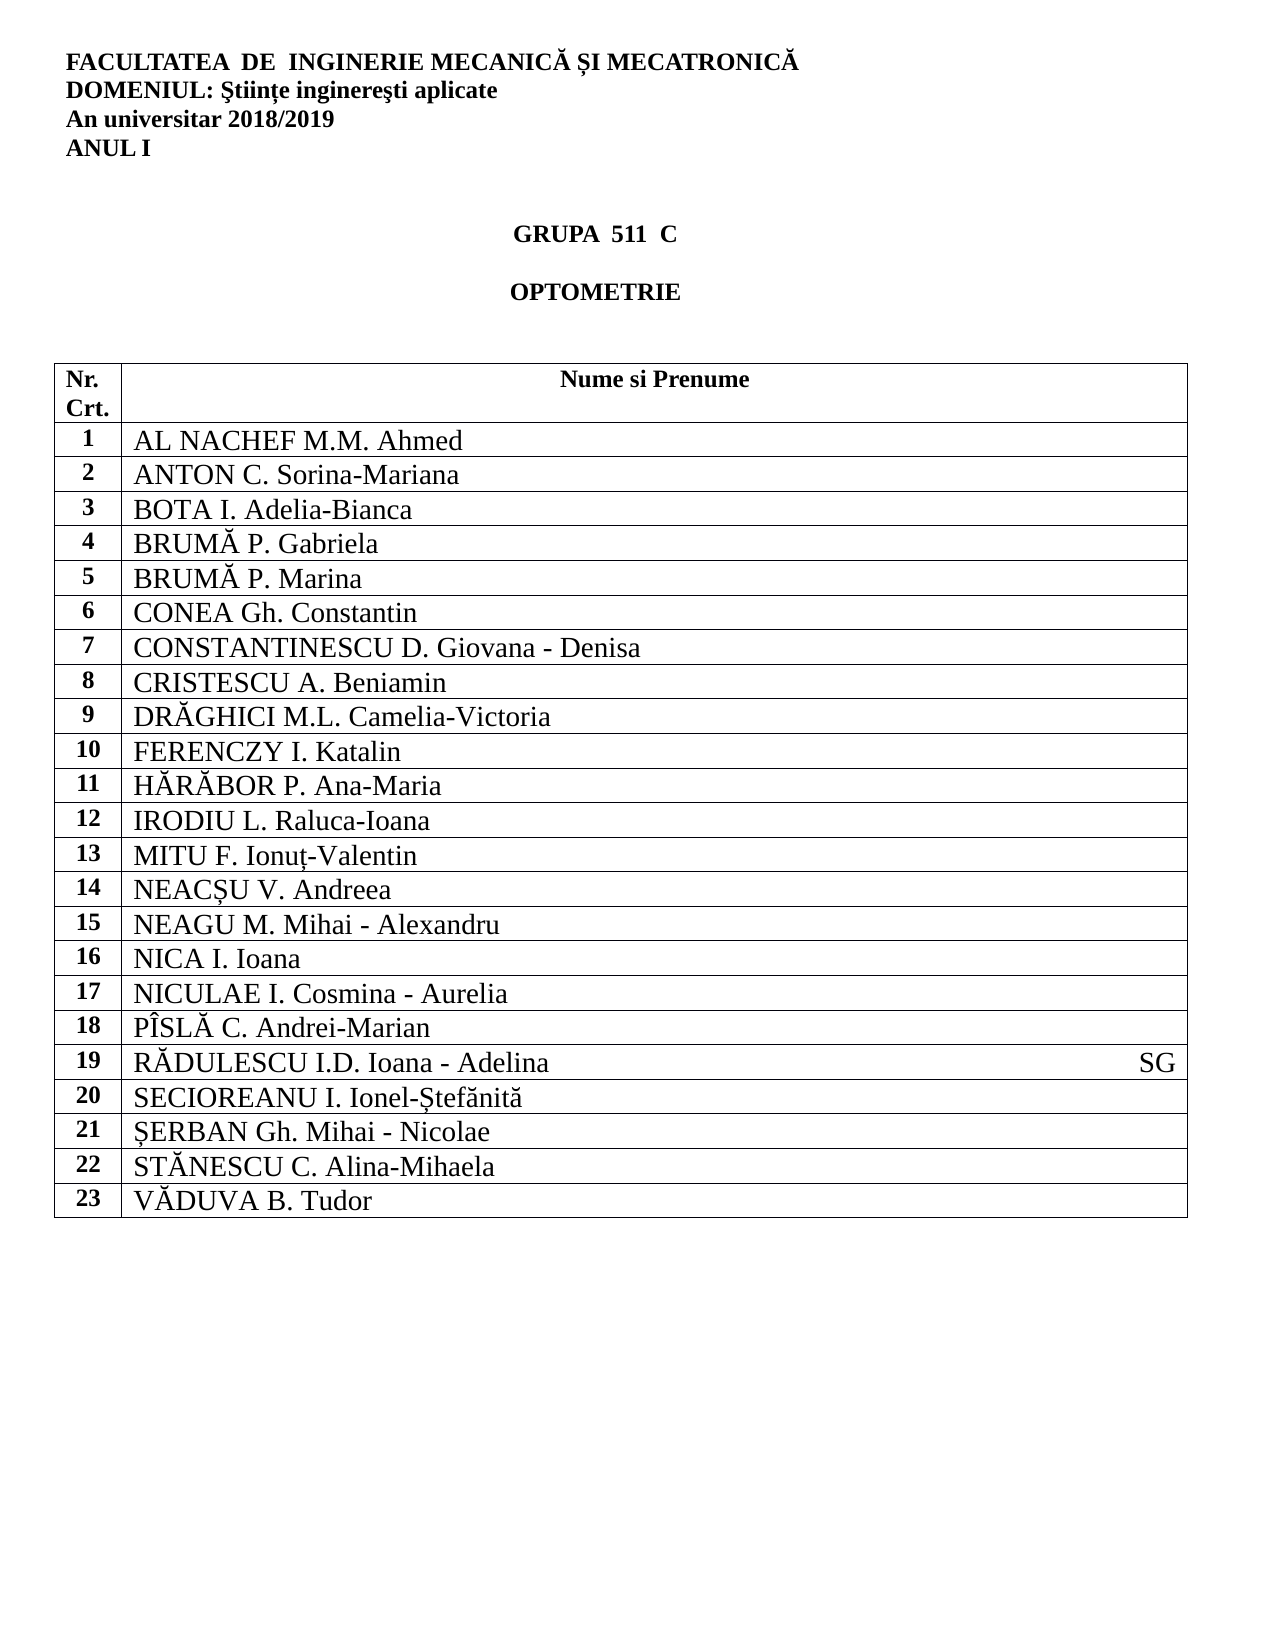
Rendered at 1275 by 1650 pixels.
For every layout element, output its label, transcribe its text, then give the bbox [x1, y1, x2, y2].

table_cell MITU F. Ionuț-Valentin [122, 838, 1187, 871]
table_cell 16 [55, 941, 121, 975]
table_cell FERENCZY I. Katalin [122, 734, 1187, 767]
table_cell STĂNESCU C. Alina-Mihaela [122, 1149, 1187, 1182]
table_cell 18 [55, 1011, 121, 1044]
table_cell 17 [55, 976, 121, 1009]
table_cell ANTON C. Sorina-Mariana [122, 457, 1187, 491]
table_cell 21 [55, 1114, 121, 1148]
table_cell DRĂGHICI M.L. Camelia-Victoria [122, 699, 1187, 733]
table_cell 5 [55, 561, 121, 594]
text ANUL I [66, 133, 1125, 162]
table_cell 9 [55, 699, 121, 733]
table_cell HĂRĂBOR P. Ana-Maria [122, 769, 1187, 802]
table_cell 11 [55, 769, 121, 802]
text DOMENIUL: Ştiințe inginereşti aplicate [66, 76, 1125, 104]
table_cell CRISTESCU A. Beniamin [122, 665, 1187, 698]
table_cell NEAGU M. Mihai - Alexandru [122, 907, 1187, 940]
table_cell 1 [55, 423, 121, 456]
table_cell CONSTANTINESCU D. Giovana - Denisa [122, 630, 1187, 664]
table_cell 3 [55, 492, 121, 525]
table_cell PÎSLĂ C. Andrei-Marian [122, 1011, 1187, 1044]
table_cell 13 [55, 838, 121, 871]
table_cell IRODIU L. Raluca-Ioana [122, 803, 1187, 837]
table_cell 19 [55, 1045, 121, 1079]
table_cell BRUMĂ P. Gabriela [122, 526, 1187, 560]
table_cell 8 [55, 665, 121, 698]
table_cell VĂDUVA B. Tudor [122, 1184, 1187, 1217]
table_cell 7 [55, 630, 121, 664]
table_cell CONEA Gh. Constantin [122, 596, 1187, 629]
table_cell 23 [55, 1184, 121, 1217]
text OPTOMETRIE [66, 277, 1125, 306]
table_cell RĂDULESCU I.D. Ioana - Adelina SG [122, 1045, 1187, 1079]
table_cell ȘERBAN Gh. Mihai - Nicolae [122, 1114, 1187, 1148]
table_cell 6 [55, 596, 121, 629]
text FACULTATEA DE INGINERIE MECANICĂ ȘI MECATRONICĂ [66, 47, 1125, 76]
table_cell NEACȘU V. Andreea [122, 872, 1187, 906]
table_cell 2 [55, 457, 121, 491]
table_cell 14 [55, 872, 121, 906]
table_cell 22 [55, 1149, 121, 1182]
table_cell BRUMĂ P. Marina [122, 561, 1187, 594]
table_cell 12 [55, 803, 121, 837]
table_cell NICA I. Ioana [122, 941, 1187, 975]
text An universitar 2018/2019 [66, 104, 1125, 133]
table_cell BOTA I. Adelia-Bianca [122, 492, 1187, 525]
text GRUPA 511 C [66, 219, 1125, 248]
table_header Nume si Prenume [122, 364, 1187, 422]
table_cell 20 [55, 1080, 121, 1113]
table_cell 4 [55, 526, 121, 560]
table_cell NICULAE I. Cosmina - Aurelia [122, 976, 1187, 1009]
table_cell 15 [55, 907, 121, 940]
table_cell SECIOREANU I. Ionel-Ștefănită [122, 1080, 1187, 1113]
table_header Nr. Crt. [55, 364, 121, 422]
table_cell 10 [55, 734, 121, 767]
table_cell AL NACHEF M.M. Ahmed [122, 423, 1187, 456]
